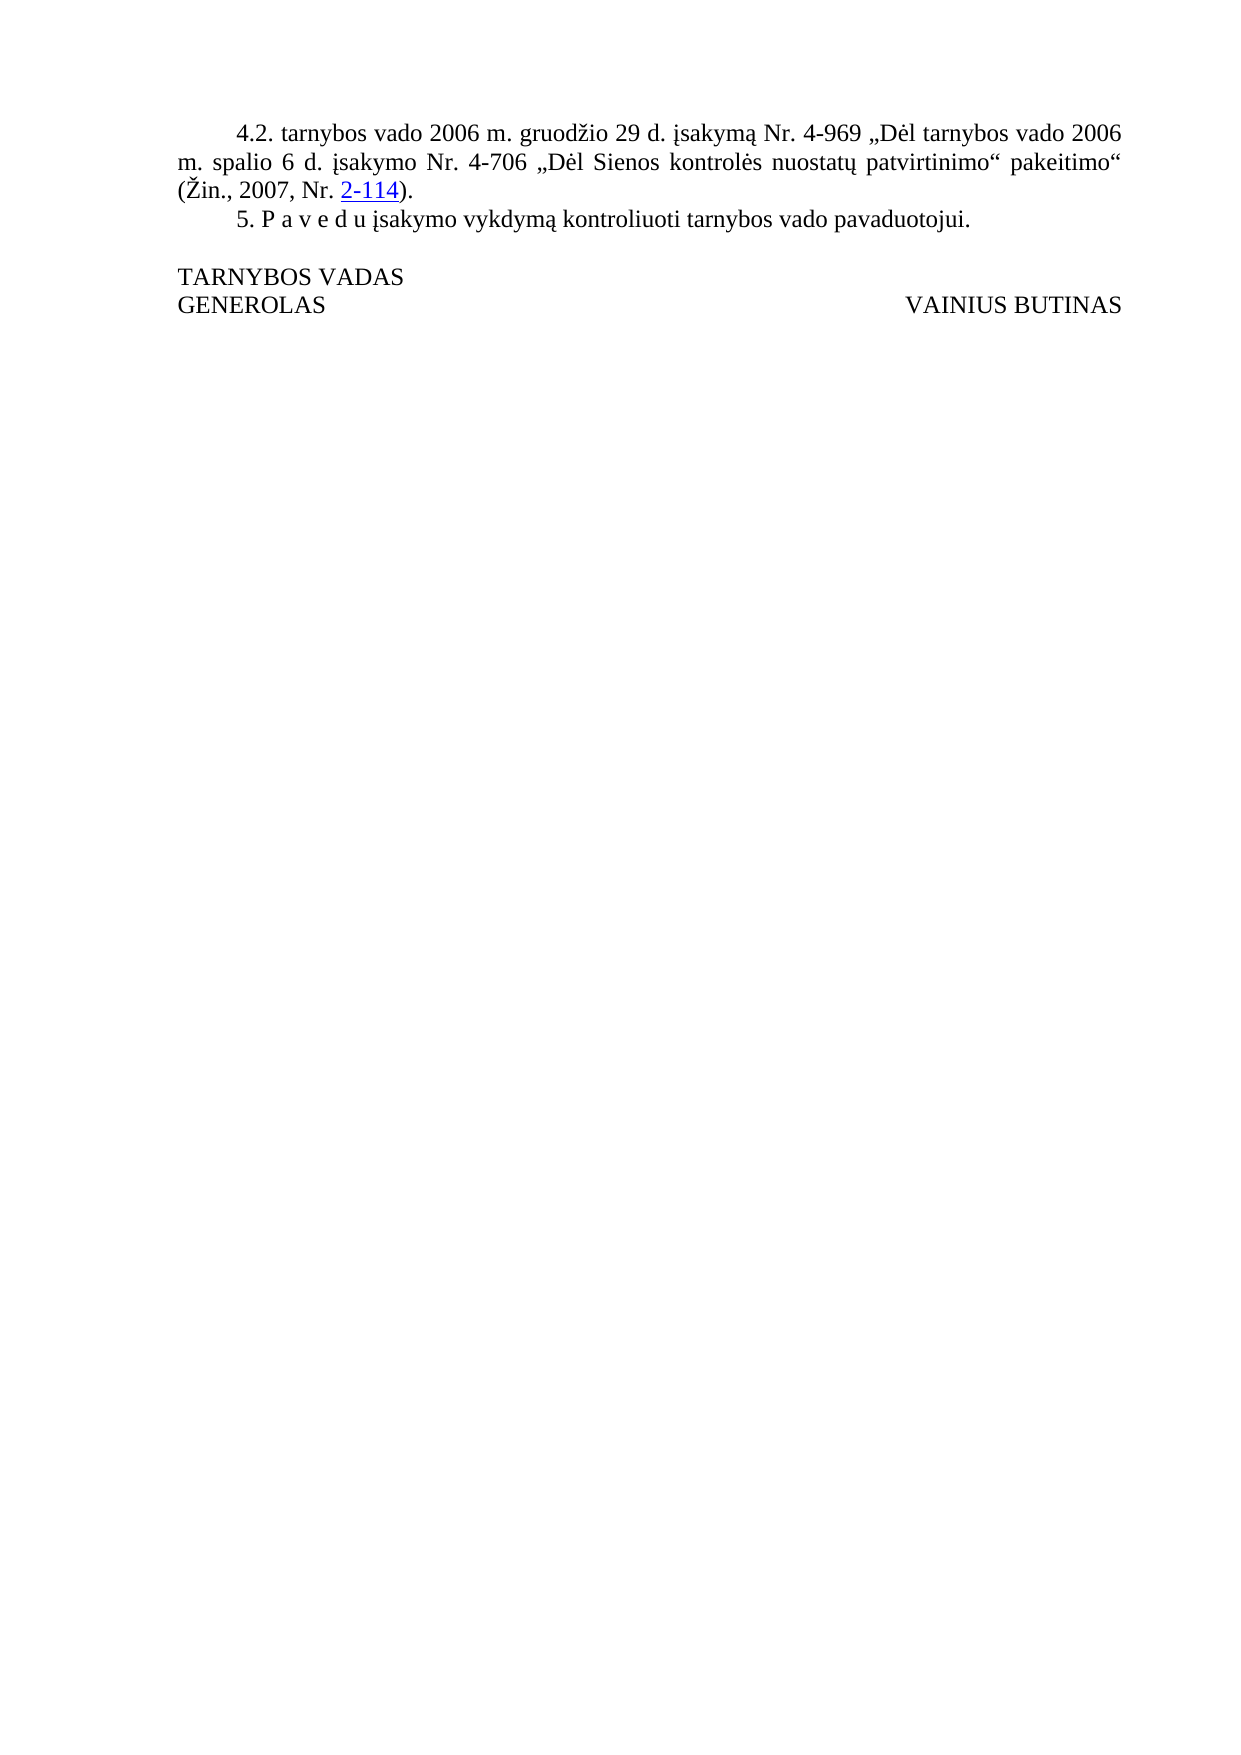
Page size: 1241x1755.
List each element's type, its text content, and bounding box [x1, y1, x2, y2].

text Tarnybos vadas [177, 262, 1122, 291]
text 5. P a v e d u įsakymo vykdymą kontroliuoti tarnybos vado pavaduotojui. [177, 204, 1122, 233]
text generolas Vainius Butinas [177, 291, 1122, 319]
text 4.2. tarnybos vado 2006 m. gruodžio 29 d. įsakymą Nr. 4-969 „Dėl tarnybos vado 2006 m. spalio 6 d. įsakymo Nr. 4-706 „Dėl Sienos kontrolės nuostatų patvirtinimo“ pakeitimo“ (Žin., 2007, Nr. 2-114). [177, 118, 1122, 204]
